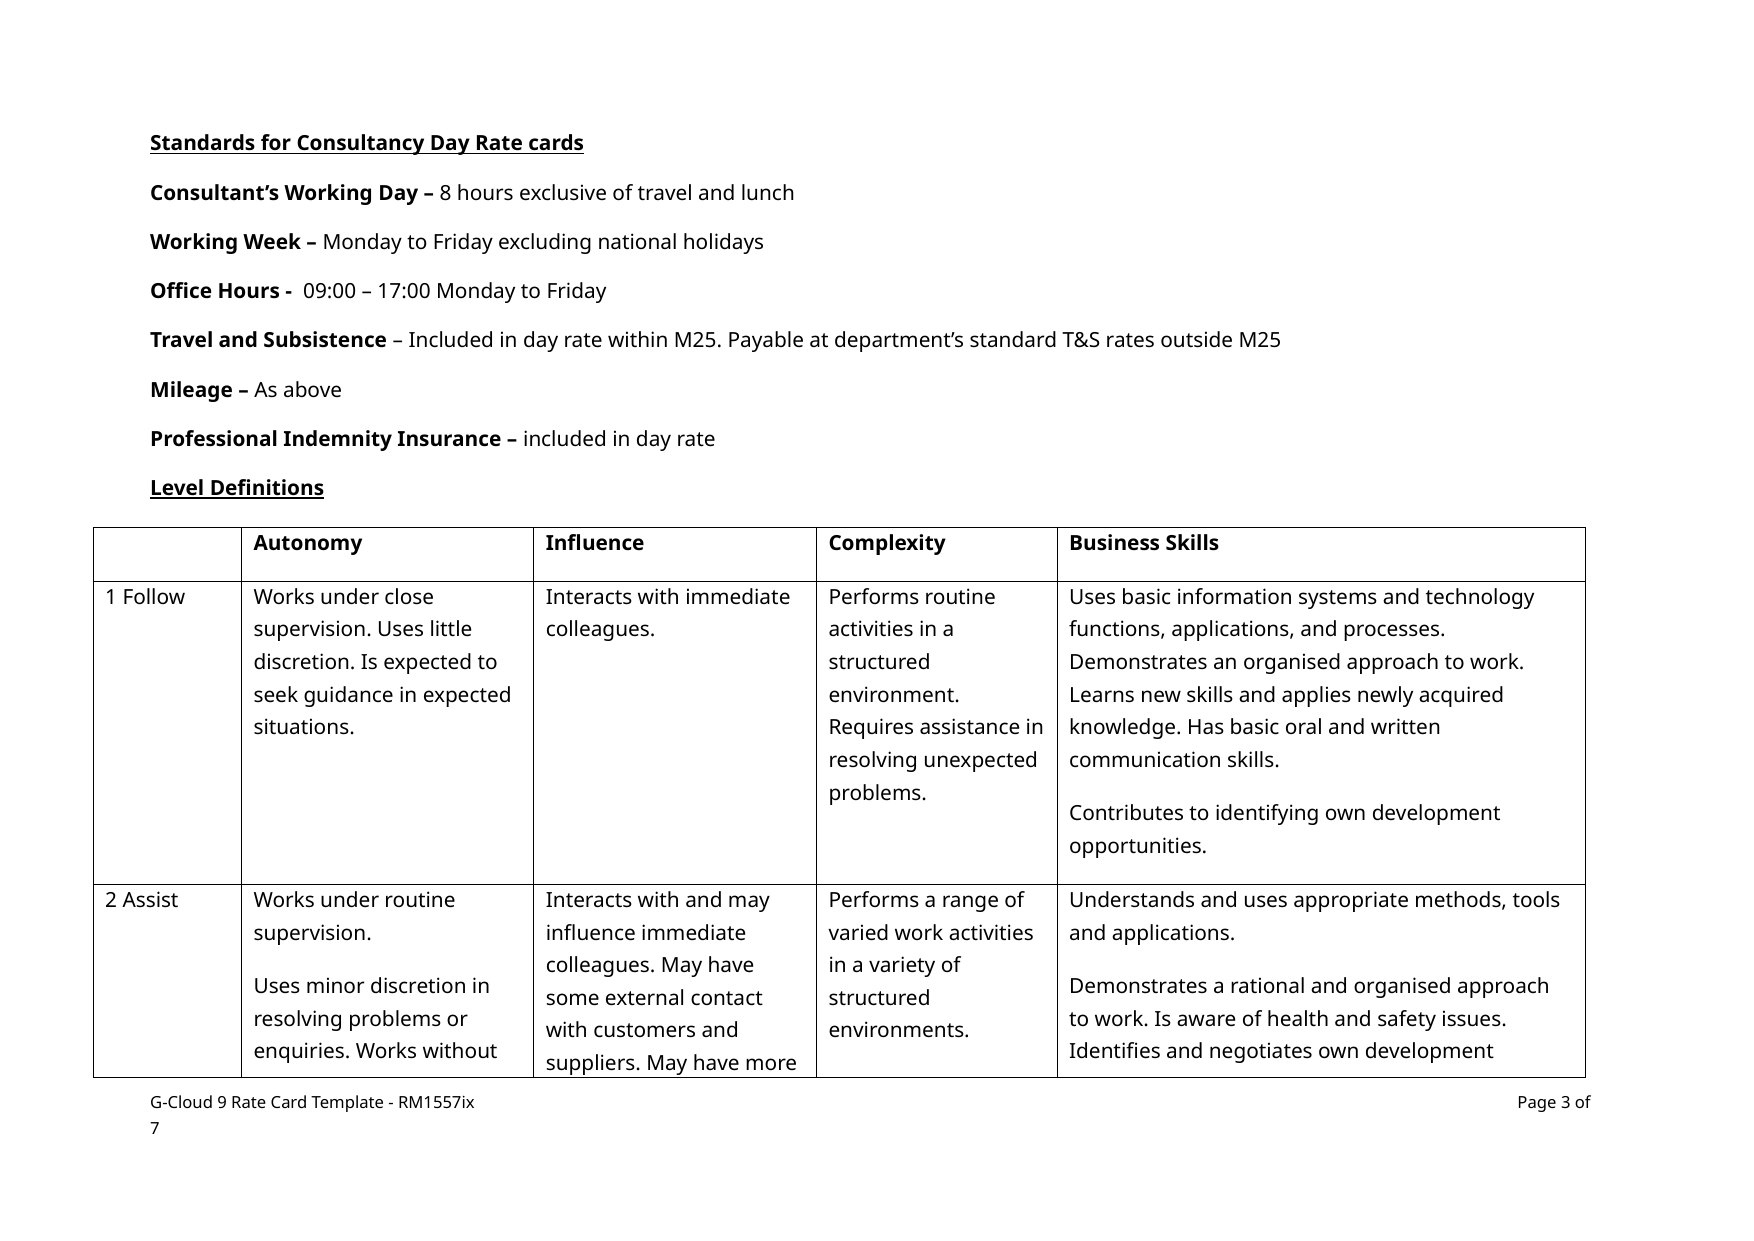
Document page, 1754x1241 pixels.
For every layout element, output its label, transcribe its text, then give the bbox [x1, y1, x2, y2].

table_header Complexity [817, 528, 1057, 581]
text Travel and Subsistence – Included in day rate within M25. Payable at department’s standard T&S rates outside M25 [150, 326, 1604, 354]
table_cell Works under routine supervision. Uses minor discretion in resolving problems or enquiries. Works without [242, 885, 533, 1077]
table_cell Understands and uses appropriate methods, tools and applications. Demonstrates a rational and organised approach to work. Is aware of health and safety issues. Identifies and negotiates own development [1058, 885, 1585, 1077]
table_cell Performs routine activities in a structured environment. Requires assistance in resolving unexpected problems. [817, 582, 1057, 884]
table_cell Performs a range of varied work activities in a variety of structured environments. [817, 885, 1057, 1077]
text Standards for Consultancy Day Rate cards [150, 128, 1604, 157]
table_cell Uses basic information systems and technology functions, applications, and processes. Demonstrates an organised approach to work. Learns new skills and applies newly acquired knowledge. Has basic oral and written communication skills. Contributes to identifying own development opportunities. [1058, 582, 1585, 884]
table_cell Interacts with immediate colleagues. [534, 582, 816, 884]
table_cell Works under close supervision. Uses little discretion. Is expected to seek guidance in expected situations. [242, 582, 533, 884]
text Working Week – Monday to Friday excluding national holidays [150, 227, 1604, 255]
table_cell Interacts with and may influence immediate colleagues. May have some external contact with customers and suppliers. May have more [534, 885, 816, 1077]
table_cell 2 Assist [94, 885, 241, 1077]
text Consultant’s Working Day – 8 hours exclusive of travel and lunch [150, 178, 1604, 206]
table_header Influence [534, 528, 816, 581]
text Mileage – As above [150, 375, 1604, 403]
text Professional Indemnity Insurance – included in day rate [150, 424, 1604, 452]
table_header Autonomy [242, 528, 533, 581]
text Office Hours - 09:00 – 17:00 Monday to Friday [150, 276, 1604, 305]
table_cell 1 Follow [94, 582, 241, 884]
table_header Business Skills [1058, 528, 1585, 581]
table_header [94, 528, 241, 581]
text Level Definitions [150, 473, 1604, 502]
